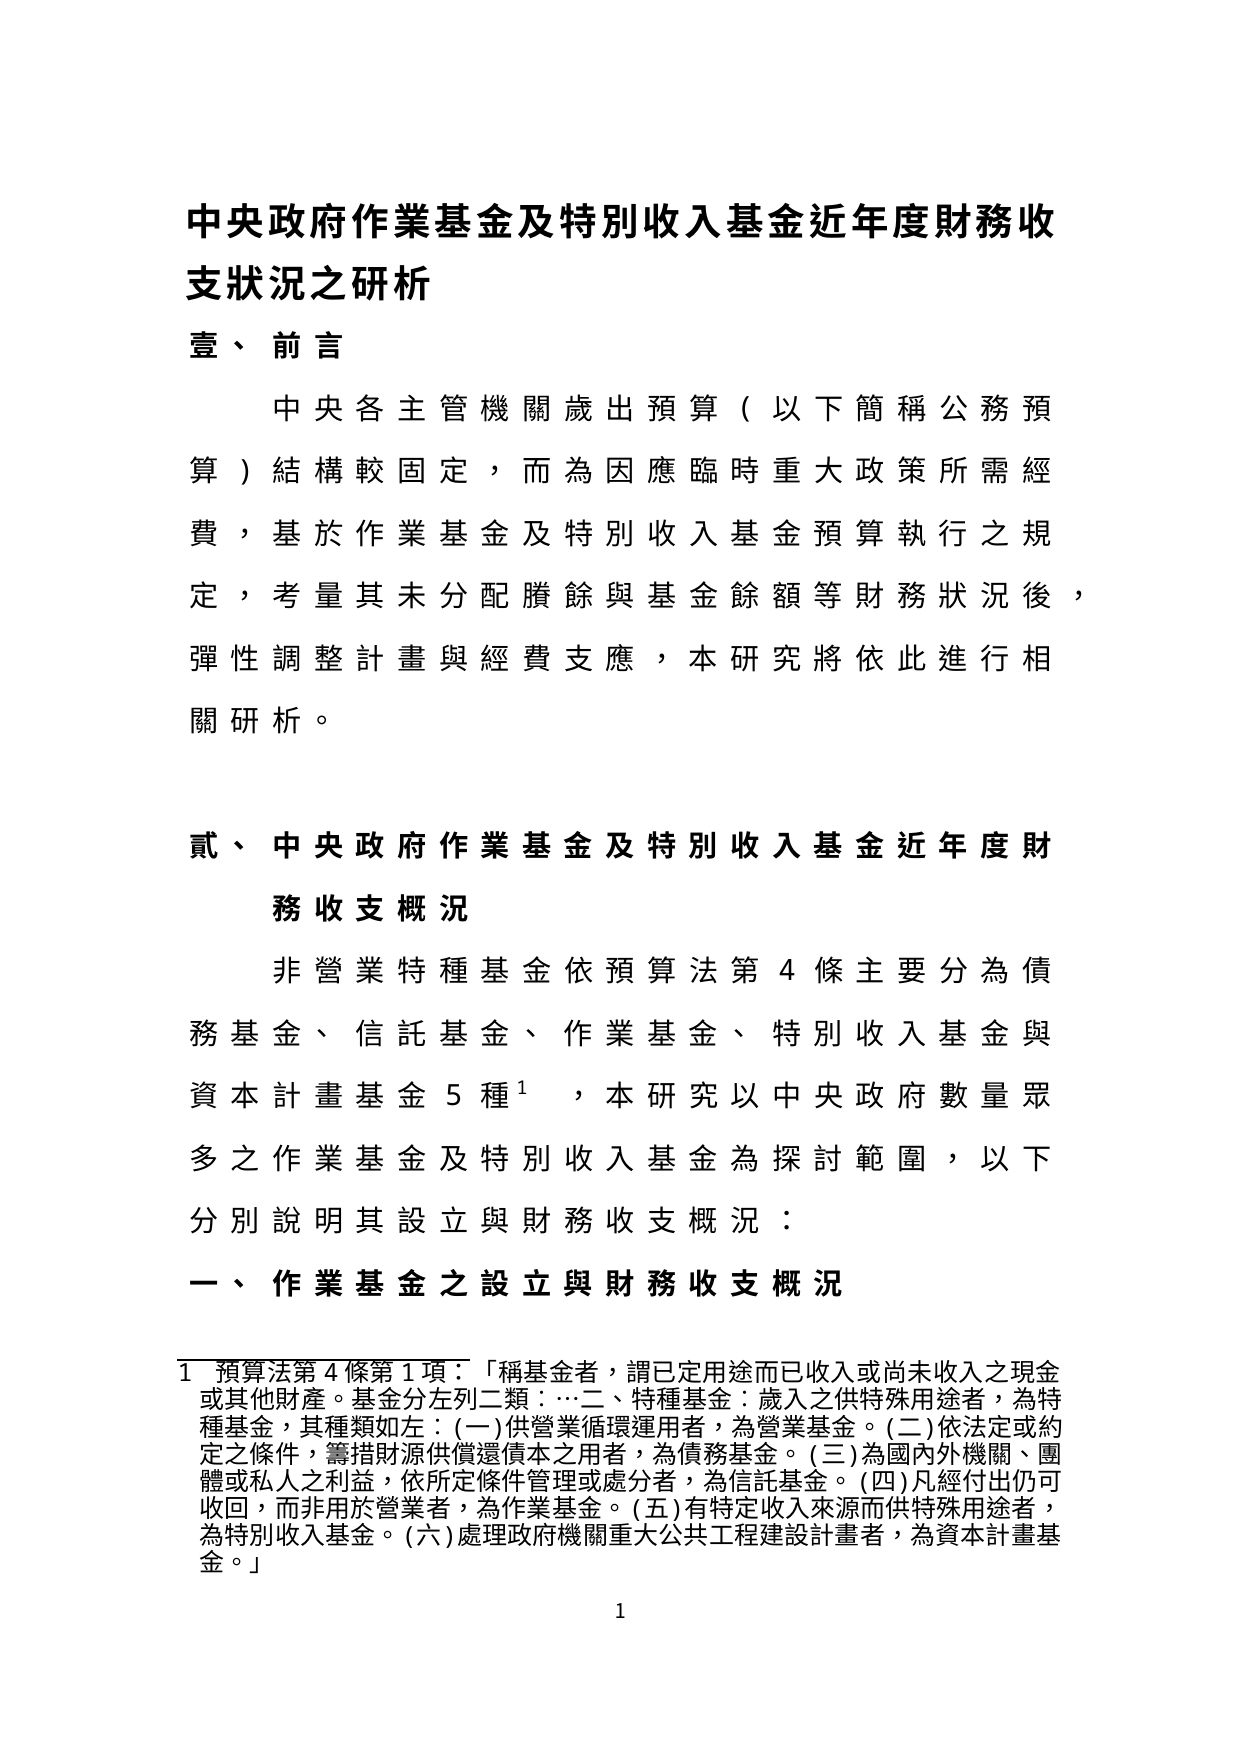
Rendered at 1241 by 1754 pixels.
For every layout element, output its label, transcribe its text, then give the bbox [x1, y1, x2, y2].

text 非營業特種基金依預算法第4條主要分為債務基金、信託基金、作業基金、特別收入基金與資本計畫基金5種，本研究以中央政府數量眾多之作業基金及特別收入基金為探討範圍，以下分別說明其設立與財務收支概況： [183, 927, 1058, 1240]
text 一、作業基金之設立與財務收支概況 [183, 1240, 1058, 1302]
text 中央各主管機關歲出預算(以下簡稱公務預算)結構較固定，而為因應臨時重大政策所需經費，基於作業基金及特別收入基金預算執行之規定，考量其未分配賸餘與基金餘額等財務狀況後，彈性調整計畫與經費支應，本研究將依此進行相關研析。 [183, 365, 1058, 740]
text 壹、前言 [183, 302, 1058, 365]
text 預算法第4條第1項：「稱基金者，謂已定用途而已收入或尚未收入之現金或其他財產。基金分左列二類︰…二、特種基金︰歲入之供特殊用途者，為特種基金，其種類如左︰(一)供營業循環運用者，為營業基金。(二)依法定或約定之條件，籌措財源供償還債本之用者，為債務基金。(三)為國內外機關、團體或私人之利益，依所定條件管理或處分者，為信託基金。(四)凡經付出仍可收回，而非用於營業者，為作業基金。(五)有特定收入來源而供特殊用途者，為特別收入基金。(六)處理政府機關重大公共工程建設計畫者，為資本計畫基金。」 [177, 1360, 1063, 1577]
text 貳、中央政府作業基金及特別收入基金近年度財務收支概況 [183, 802, 1058, 927]
text 中央政府作業基金及特別收入基金近年度財務收支狀況之研析 [183, 177, 1058, 302]
